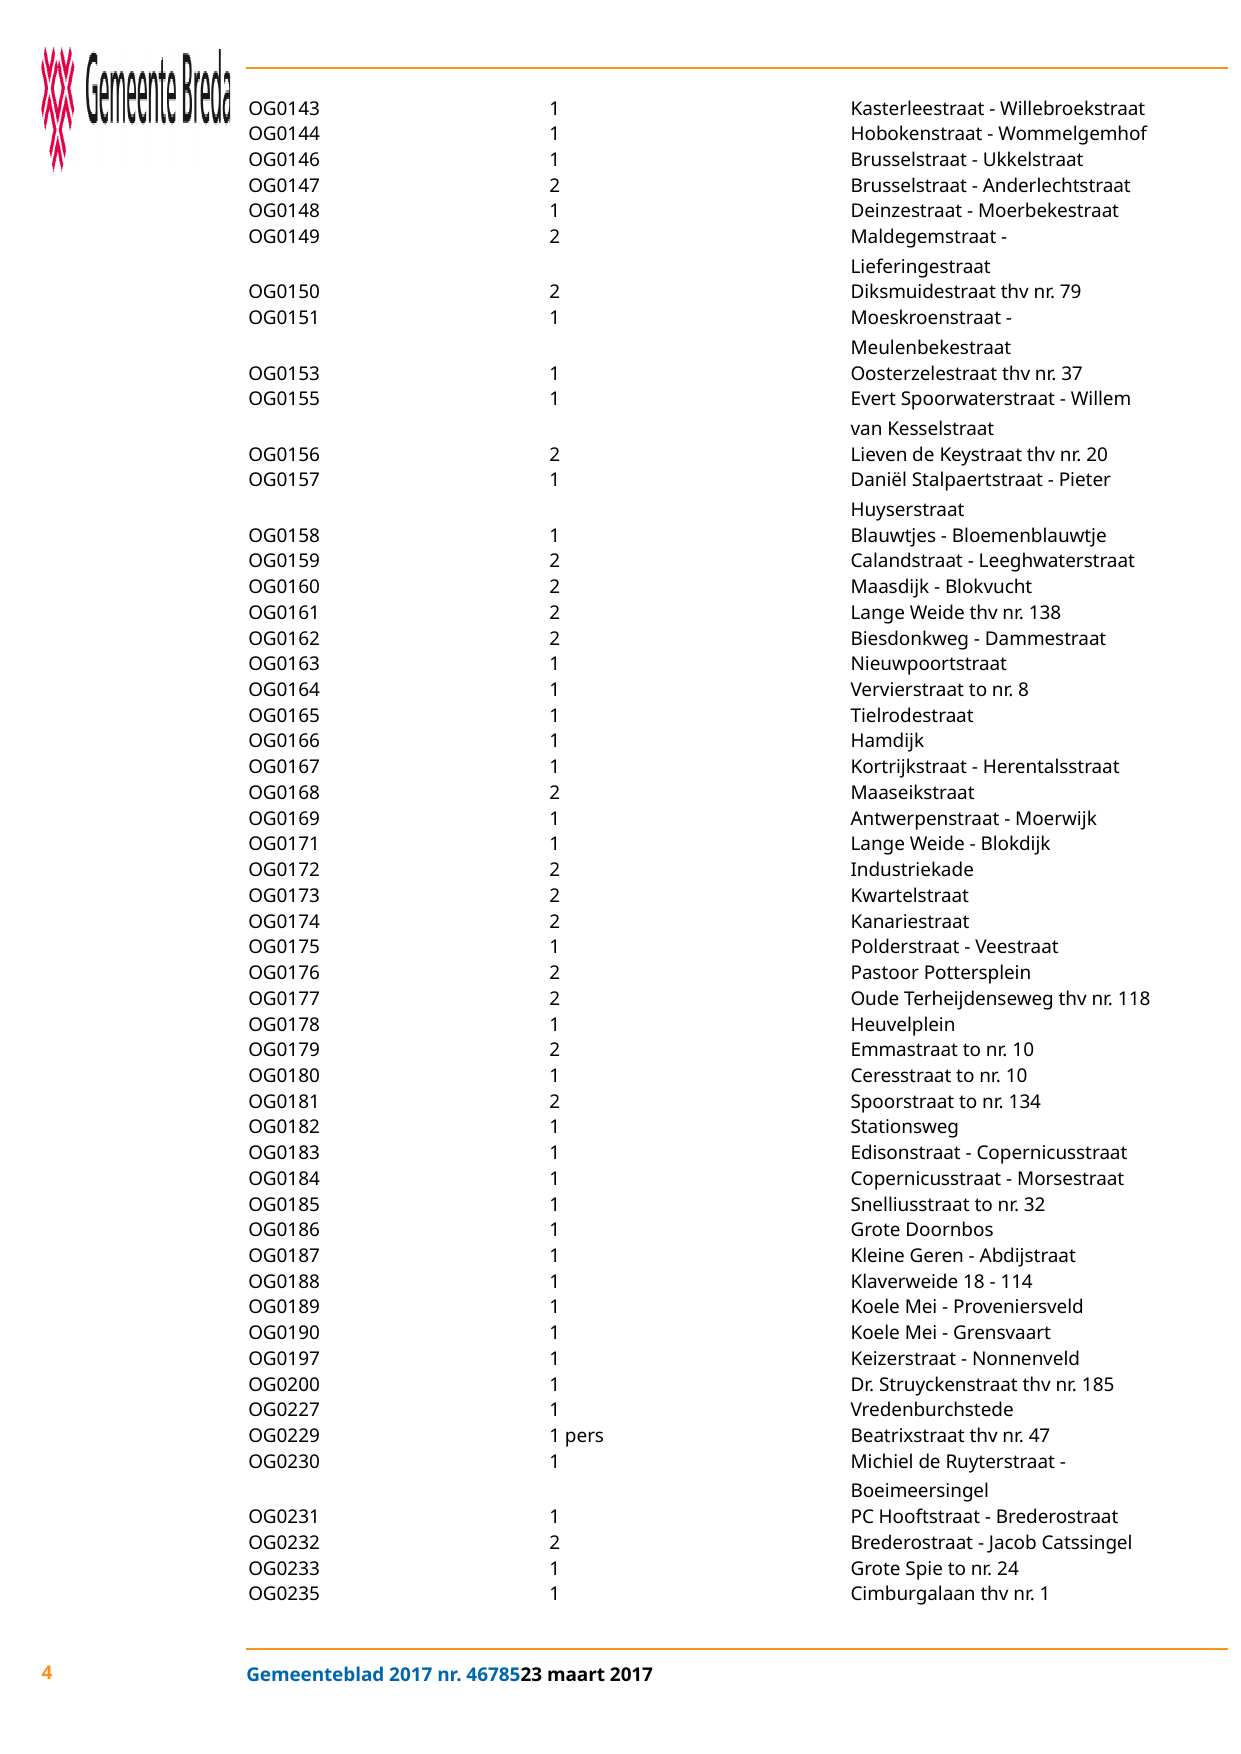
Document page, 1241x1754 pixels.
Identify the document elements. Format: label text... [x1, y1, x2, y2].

table_cell Michiel de Ruyterstraat - Boeimeersingel [850, 1448, 1152, 1503]
table_cell 2 [549, 548, 850, 573]
table_cell 1 [549, 386, 850, 441]
table_cell OG0169 [248, 805, 549, 831]
table_cell OG0153 [248, 360, 549, 386]
table_cell Evert Spoorwaterstraat - Willem van Kesselstraat [850, 386, 1152, 441]
table_cell OG0171 [248, 831, 549, 856]
table_cell 2 [549, 1529, 850, 1555]
table_cell Polderstraat - Veestraat [850, 934, 1152, 959]
table_cell OG0186 [248, 1217, 549, 1242]
table_cell OG0227 [248, 1397, 549, 1422]
table_cell Lange Weide - Blokdijk [850, 831, 1152, 856]
table_cell Maldegemstraat - Lieferingestraat [850, 224, 1152, 279]
table_cell Stationsweg [850, 1114, 1152, 1139]
table_cell Lange Weide thv nr. 138 [850, 599, 1152, 625]
table_cell 2 [549, 1088, 850, 1114]
table_cell 1 [549, 1371, 850, 1397]
table_cell Calandstraat - Leeghwaterstraat [850, 548, 1152, 573]
table_cell 1 [549, 1397, 850, 1422]
table_cell OG0230 [248, 1448, 549, 1503]
table_cell OG0165 [248, 702, 549, 728]
table_cell 2 [549, 172, 850, 198]
table_cell Klaverweide 18 - 114 [850, 1268, 1152, 1294]
table_cell Nieuwpoortstraat [850, 651, 1152, 676]
table_cell Kanariestraat [850, 908, 1152, 933]
table_cell OG0188 [248, 1268, 549, 1294]
table_cell 1 [549, 522, 850, 548]
table_cell OG0173 [248, 882, 549, 908]
picture [41, 47, 231, 172]
table_cell 1 [549, 1268, 850, 1294]
table_cell 2 [549, 441, 850, 467]
table_cell 2 [549, 1036, 850, 1062]
table_cell 1 pers [549, 1423, 850, 1448]
table_cell Beatrixstraat thv nr. 47 [850, 1423, 1152, 1448]
table_cell 1 [549, 467, 850, 522]
table_cell Vervierstraat to nr. 8 [850, 676, 1152, 702]
table_cell OG0183 [248, 1139, 549, 1165]
table_cell 1 [549, 360, 850, 386]
table_cell Kwartelstraat [850, 882, 1152, 908]
table_cell OG0151 [248, 305, 549, 360]
table_cell OG0175 [248, 934, 549, 959]
table_cell OG0147 [248, 172, 549, 198]
table_cell OG0161 [248, 599, 549, 625]
table_cell Biesdonkweg - Dammestraat [850, 625, 1152, 651]
table_cell OG0174 [248, 908, 549, 933]
table_cell 2 [549, 959, 850, 985]
table_cell 1 [549, 146, 850, 172]
table_cell 1 [549, 1217, 850, 1242]
table_cell OG0172 [248, 856, 549, 882]
table_cell 1 [549, 934, 850, 959]
table_cell 1 [549, 1294, 850, 1319]
table_cell Snelliusstraat to nr. 32 [850, 1191, 1152, 1217]
table_cell OG0181 [248, 1088, 549, 1114]
table_cell 1 [549, 198, 850, 223]
table_cell Brusselstraat - Anderlechtstraat [850, 172, 1152, 198]
table_cell Spoorstraat to nr. 134 [850, 1088, 1152, 1114]
table_cell OG0177 [248, 985, 549, 1011]
table_cell 1 [549, 1191, 850, 1217]
table_cell 2 [549, 224, 850, 279]
table_cell Emmastraat to nr. 10 [850, 1036, 1152, 1062]
table_cell OG0176 [248, 959, 549, 985]
table_cell OG0148 [248, 198, 549, 223]
table_cell OG0162 [248, 625, 549, 651]
table_cell Tielrodestraat [850, 702, 1152, 728]
table_cell 1 [549, 1345, 850, 1371]
table_cell OG0160 [248, 573, 549, 599]
table_cell 1 [549, 1320, 850, 1345]
table_cell OG0182 [248, 1114, 549, 1139]
table_cell Vredenburchstede [850, 1397, 1152, 1422]
table_cell OG0150 [248, 279, 549, 304]
table_cell PC Hooftstraat - Brederostraat [850, 1504, 1152, 1529]
table_cell OG0149 [248, 224, 549, 279]
table_cell 1 [549, 1555, 850, 1581]
table_cell Hamdijk [850, 728, 1152, 753]
table_cell Ceresstraat to nr. 10 [850, 1062, 1152, 1088]
table_cell Keizerstraat - Nonnenveld [850, 1345, 1152, 1371]
table_cell Deinzestraat - Moerbekestraat [850, 198, 1152, 223]
table_cell Diksmuidestraat thv nr. 79 [850, 279, 1152, 304]
table_cell 2 [549, 779, 850, 805]
table_cell 2 [549, 908, 850, 933]
table_cell OG0232 [248, 1529, 549, 1555]
table_cell Industriekade [850, 856, 1152, 882]
table_cell Kleine Geren - Abdijstraat [850, 1242, 1152, 1268]
table_cell 1 [549, 305, 850, 360]
table_cell 2 [549, 856, 850, 882]
table_cell OG0166 [248, 728, 549, 753]
table_cell OG0157 [248, 467, 549, 522]
table_cell Maaseikstraat [850, 779, 1152, 805]
table_cell 1 [549, 651, 850, 676]
table_cell Brederostraat - Jacob Catssingel [850, 1529, 1152, 1555]
table_cell OG0158 [248, 522, 549, 548]
table_cell Copernicusstraat - Morsestraat [850, 1165, 1152, 1191]
table_cell Grote Doornbos [850, 1217, 1152, 1242]
table_cell Oosterzelestraat thv nr. 37 [850, 360, 1152, 386]
table_cell OG0163 [248, 651, 549, 676]
table_cell 1 [549, 1139, 850, 1165]
table_cell Lieven de Keystraat thv nr. 20 [850, 441, 1152, 467]
table_cell OG0159 [248, 548, 549, 573]
table_cell 1 [549, 754, 850, 779]
table_cell Hobokenstraat - Wommelgemhof [850, 121, 1152, 146]
table_cell 1 [549, 95, 850, 121]
table_cell OG0144 [248, 121, 549, 146]
table_cell Kortrijkstraat - Herentalsstraat [850, 754, 1152, 779]
table_cell 2 [549, 882, 850, 908]
table_cell Pastoor Pottersplein [850, 959, 1152, 985]
table_cell 1 [549, 1448, 850, 1503]
table_cell OG0168 [248, 779, 549, 805]
table_cell OG0185 [248, 1191, 549, 1217]
table_cell OG0200 [248, 1371, 549, 1397]
table_cell 1 [549, 121, 850, 146]
table_cell Koele Mei - Grensvaart [850, 1320, 1152, 1345]
table_cell OG0189 [248, 1294, 549, 1319]
table_cell OG0179 [248, 1036, 549, 1062]
table_cell OG0184 [248, 1165, 549, 1191]
table_cell Oude Terheijdenseweg thv nr. 118 [850, 985, 1152, 1011]
table_cell OG0187 [248, 1242, 549, 1268]
table_cell OG0197 [248, 1345, 549, 1371]
table_cell Grote Spie to nr. 24 [850, 1555, 1152, 1581]
table_cell Dr. Struyckenstraat thv nr. 185 [850, 1371, 1152, 1397]
table_cell Heuvelplein [850, 1011, 1152, 1036]
table_cell 2 [549, 625, 850, 651]
table_cell 1 [549, 1504, 850, 1529]
table_cell 1 [549, 1114, 850, 1139]
table_cell Brusselstraat - Ukkelstraat [850, 146, 1152, 172]
table_cell 1 [549, 676, 850, 702]
table_cell 2 [549, 599, 850, 625]
table_cell OG0155 [248, 386, 549, 441]
table_cell Blauwtjes - Bloemenblauwtje [850, 522, 1152, 548]
table_cell 1 [549, 831, 850, 856]
table_cell 1 [549, 1242, 850, 1268]
table_cell 1 [549, 702, 850, 728]
table_cell OG0190 [248, 1320, 549, 1345]
table_cell 1 [549, 1581, 850, 1606]
table_cell OG0164 [248, 676, 549, 702]
table_cell Koele Mei - Proveniersveld [850, 1294, 1152, 1319]
table_cell Antwerpenstraat - Moerwijk [850, 805, 1152, 831]
table_cell 2 [549, 985, 850, 1011]
table_cell OG0229 [248, 1423, 549, 1448]
table_cell OG0167 [248, 754, 549, 779]
table_cell OG0231 [248, 1504, 549, 1529]
table_cell OG0233 [248, 1555, 549, 1581]
table_cell Cimburgalaan thv nr. 1 [850, 1581, 1152, 1606]
table_cell 2 [549, 279, 850, 304]
table_cell Kasterleestraat - Willebroekstraat [850, 95, 1152, 121]
table_cell 1 [549, 1062, 850, 1088]
table_cell OG0178 [248, 1011, 549, 1036]
table_cell 1 [549, 1011, 850, 1036]
table_cell 1 [549, 1165, 850, 1191]
table_cell 2 [549, 573, 850, 599]
table_cell Maasdijk - Blokvucht [850, 573, 1152, 599]
table_cell Moeskroenstraat - Meulenbekestraat [850, 305, 1152, 360]
table_cell Edisonstraat - Copernicusstraat [850, 1139, 1152, 1165]
table_cell OG0156 [248, 441, 549, 467]
table_cell OG0235 [248, 1581, 549, 1606]
table_cell 1 [549, 728, 850, 753]
table_cell 1 [549, 805, 850, 831]
table_cell OG0143 [248, 95, 549, 121]
table_cell OG0146 [248, 146, 549, 172]
table_cell OG0180 [248, 1062, 549, 1088]
table_cell Daniël Stalpaertstraat - Pieter Huyserstraat [850, 467, 1152, 522]
